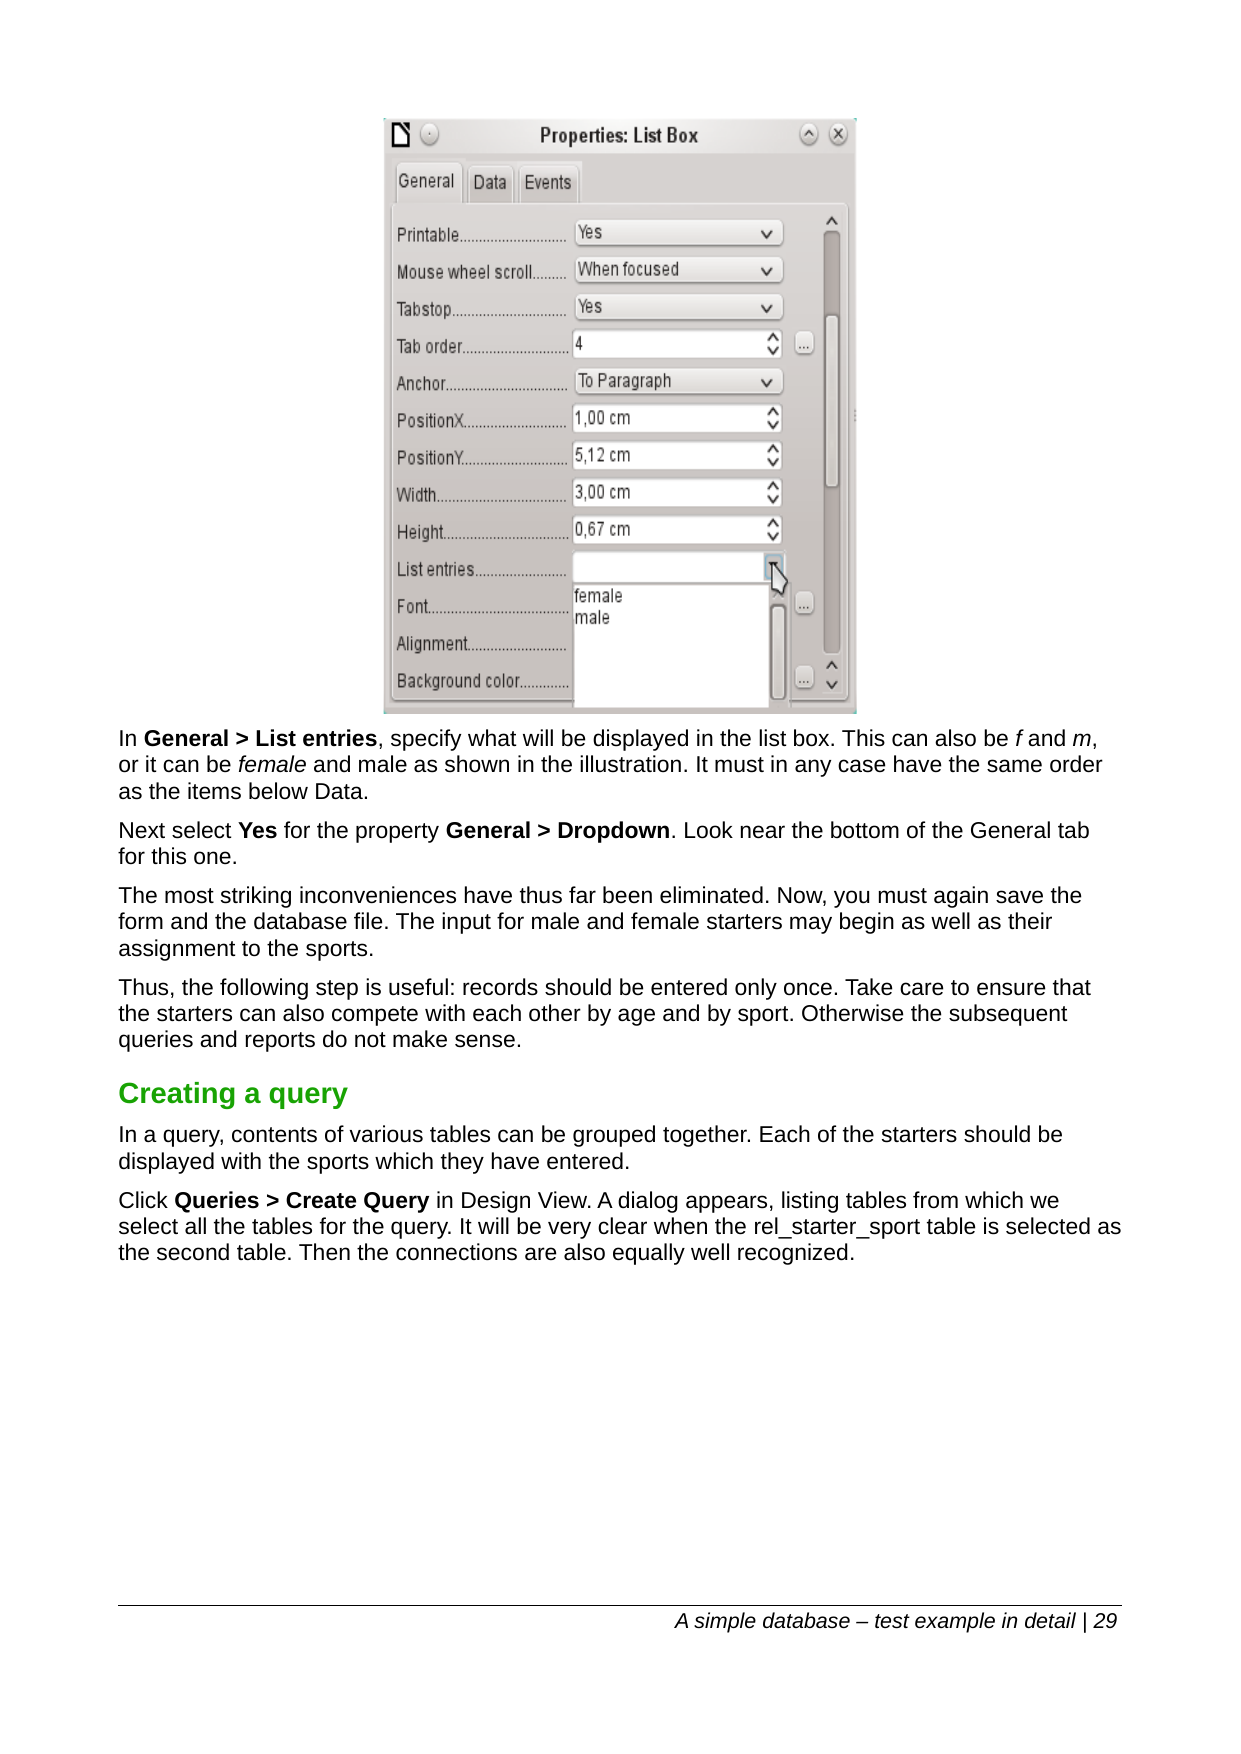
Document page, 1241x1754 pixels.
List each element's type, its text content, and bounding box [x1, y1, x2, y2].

text Next select Yes for the property General > Dropdown. Look near the bottom of the General tab for this one. [118, 817, 1122, 869]
text Thus, the following step is useful: records should be entered only once. Take care to ensure that the starters can also compete with each other by age and by sport. Otherwise the subsequent queries and reports do not make sense. [118, 973, 1122, 1052]
text In General > List entries, specify what will be displayed in the list box. This can also be f and m, or it can be female and male as shown in the illustration. It must in any case have the same order as the items below Data. [118, 725, 1122, 804]
text Click Queries > Create Query in Design View. A dialog appears, listing tables from which we select all the tables for the query. It will be very clear when the rel_starter_sport table is selected as the second table. Then the connections are also equally well recognized. [118, 1187, 1122, 1266]
text The most striking inconveniences have thus far been eliminated. Now, you must again save the form and the database file. The input for male and female starters may begin as well as their assignment to the sports. [118, 882, 1122, 961]
text In a query, contents of various tables can be grouped together. Each of the starters should be displayed with the sports which they have entered. [118, 1121, 1122, 1174]
subtitle Creating a query [118, 1076, 1122, 1110]
picture [383, 118, 857, 714]
